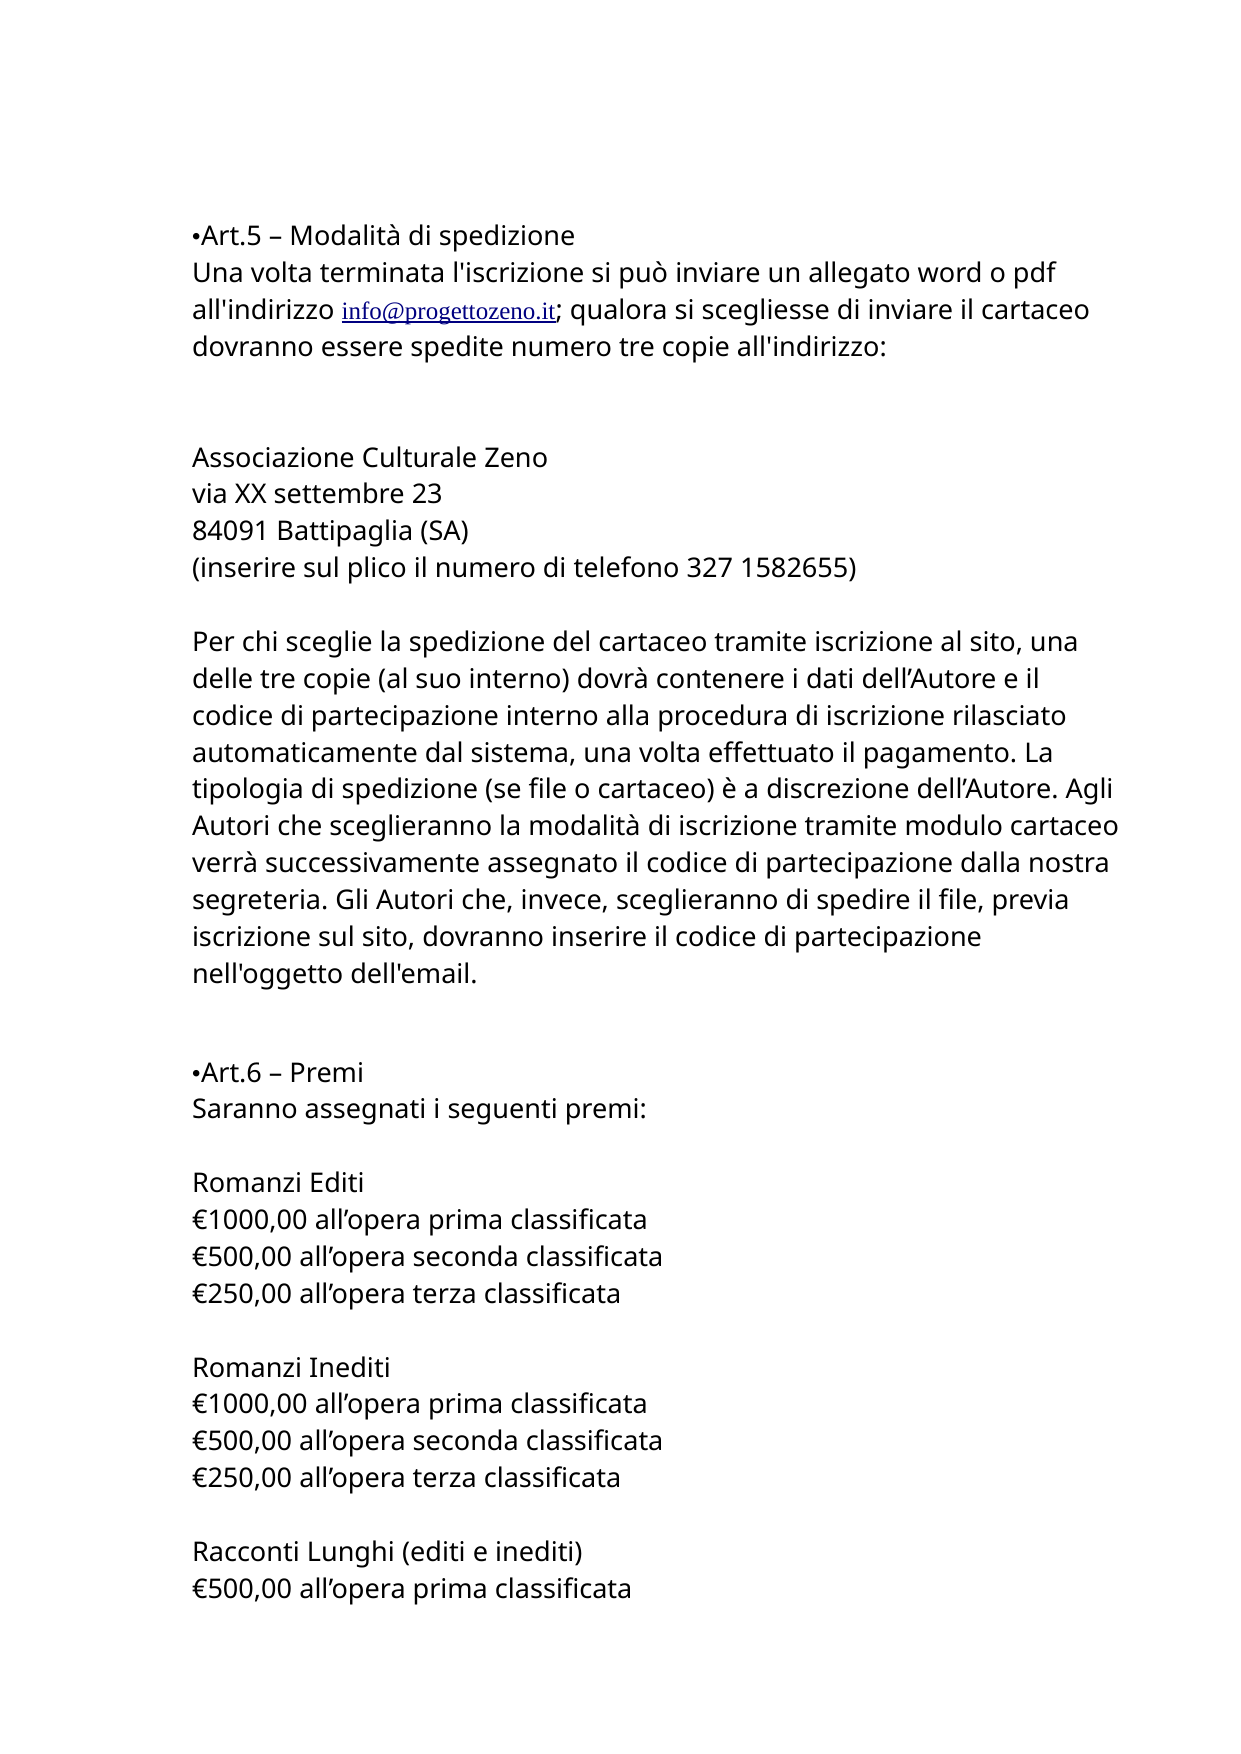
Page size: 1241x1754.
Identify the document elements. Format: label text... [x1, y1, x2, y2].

list Art.5 – Modalità di spedizione Una volta terminata l'iscrizione si può inviare un allegato word o pdf all'indirizzo info@progettozeno.it; qualora si scegliesse di inviare il cartaceo dovranno essere spedite numero tre copie all'indirizzo: Associazione Culturale Zeno via XX settembre 23 84091 Battipaglia (SA) (inserire sul plico il numero di telefono 327 1582655) Per chi sceglie la spedizione del cartaceo tramite iscrizione al sito, una delle tre copie (al suo interno) dovrà contenere i dati dell’Autore e il codice di partecipazione interno alla procedura di iscrizione rilasciato automaticamente dal sistema, una volta effettuato il pagamento. La tipologia di spedizione (se file o cartaceo) è a discrezione dell’Autore. Agli Autori che sceglieranno la modalità di iscrizione tramite modulo cartaceo verrà successivamente assegnato il codice di partecipazione dalla nostra segreteria. Gli Autori che, invece, sceglieranno di spedire il file, previa iscrizione sul sito, dovranno inserire il codice di partecipazione nell'oggetto dell'email. [118, 217, 1122, 991]
list Art.6 – Premi Saranno assegnati i seguenti premi: Romanzi Editi €1000,00 all’opera prima classificata €500,00 all’opera seconda classificata €250,00 all’opera terza classificata Romanzi Inediti €1000,00 all’opera prima classificata €500,00 all’opera seconda classificata €250,00 all’opera terza classificata Racconti Lunghi (editi e inediti) €500,00 all’opera prima classificata [118, 1053, 1122, 1606]
